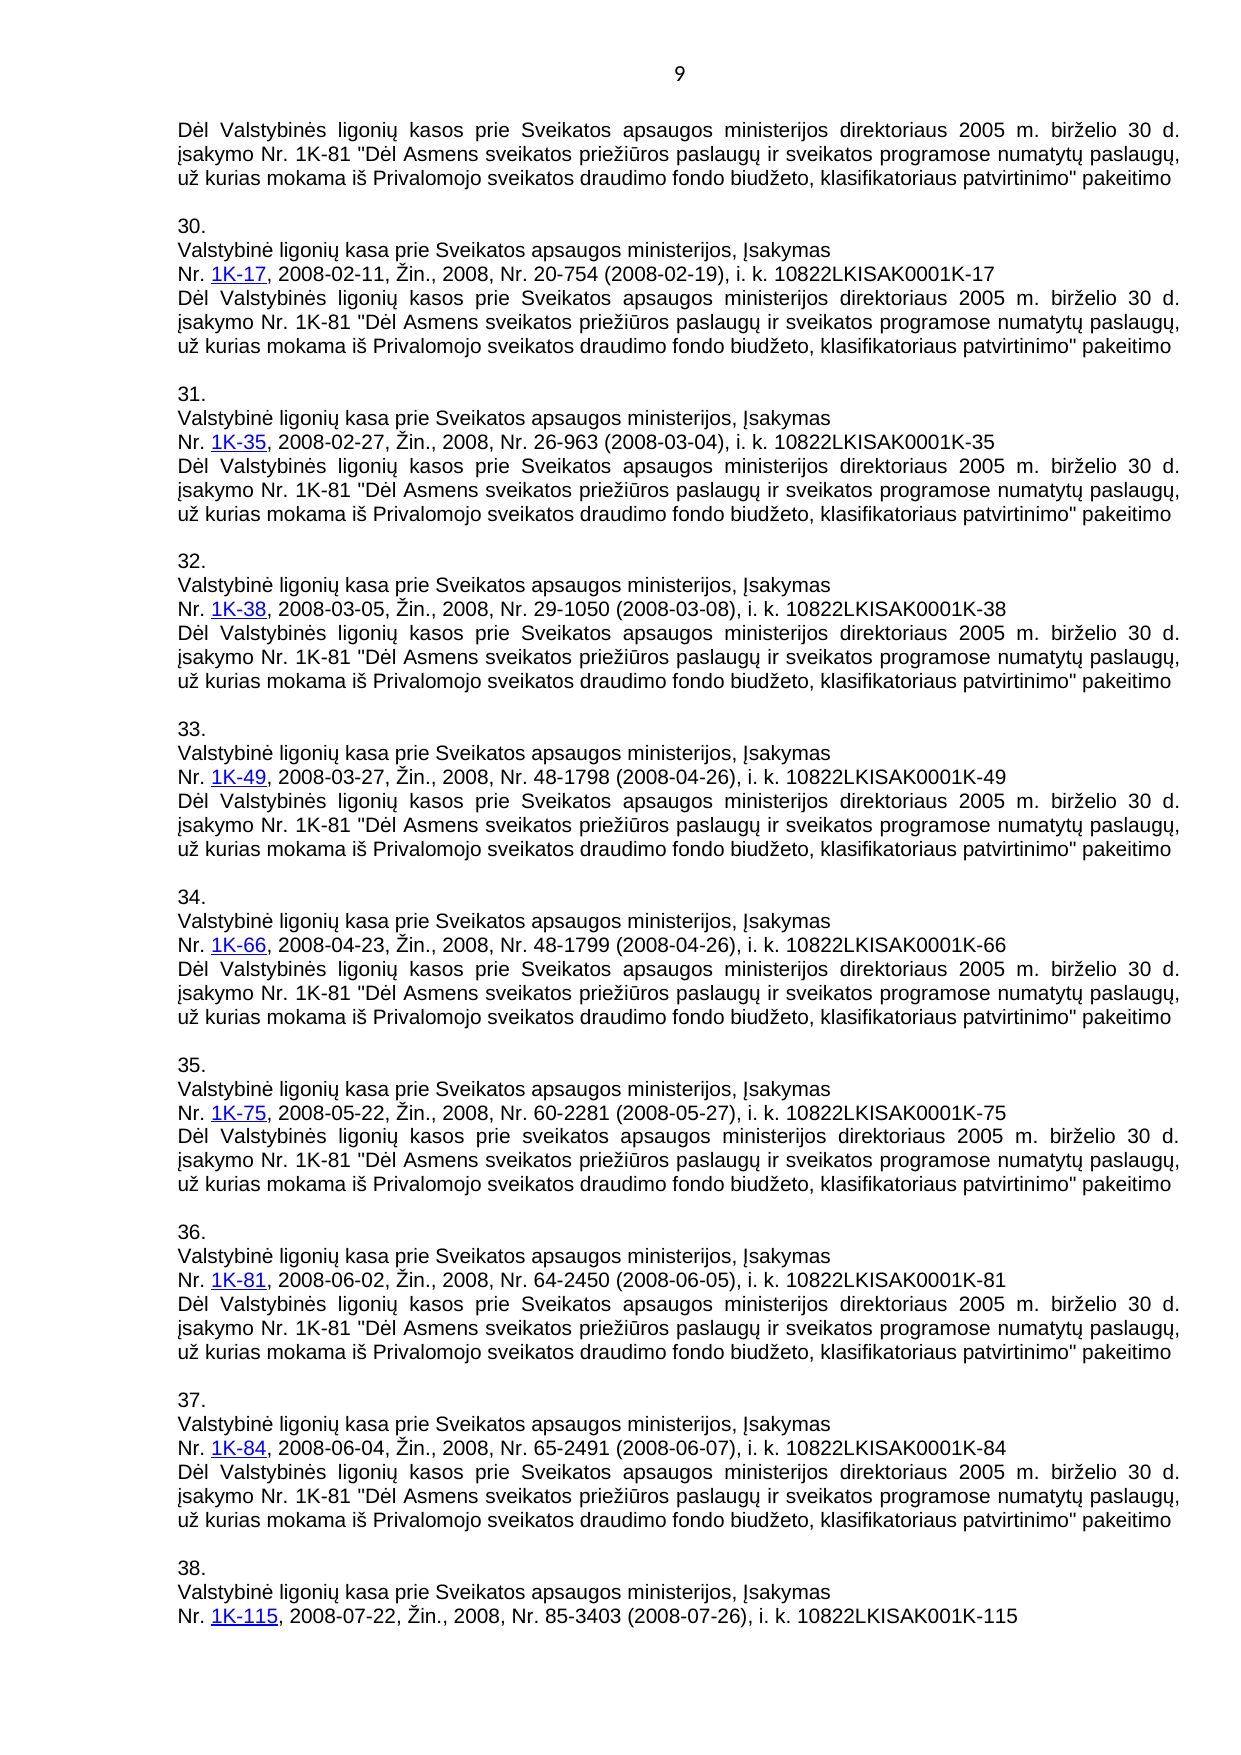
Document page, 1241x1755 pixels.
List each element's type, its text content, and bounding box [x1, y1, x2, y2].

text Nr. 1K-75, 2008-05-22, Žin., 2008, Nr. 60-2281 (2008-05-27), i. k. 10822LKISAK0001K-75 [177, 1100, 1181, 1124]
text Nr. 1K-81, 2008-06-02, Žin., 2008, Nr. 64-2450 (2008-06-05), i. k. 10822LKISAK0001K-81 [177, 1268, 1181, 1292]
text 31. [177, 382, 1181, 406]
text Valstybinė ligonių kasa prie Sveikatos apsaugos ministerijos, Įsakymas [177, 1579, 1181, 1603]
text Nr. 1K-66, 2008-04-23, Žin., 2008, Nr. 48-1799 (2008-04-26), i. k. 10822LKISAK0001K-66 [177, 933, 1181, 957]
text 38. [177, 1556, 1181, 1579]
text Dėl Valstybinės ligonių kasos prie Sveikatos apsaugos ministerijos direktoriaus 2005 m. birželio 30 d. įsakymo Nr. 1K-81 "Dėl Asmens sveikatos priežiūros paslaugų ir sveikatos programose numatytų paslaugų, už kurias mokama iš Privalomojo sveikatos draudimo fondo biudžeto, klasifikatoriaus patvirtinimo" pakeitimo [177, 1292, 1181, 1364]
text Dėl Valstybinės ligonių kasos prie Sveikatos apsaugos ministerijos direktoriaus 2005 m. birželio 30 d. įsakymo Nr. 1K-81 "Dėl Asmens sveikatos priežiūros paslaugų ir sveikatos programose numatytų paslaugų, už kurias mokama iš Privalomojo sveikatos draudimo fondo biudžeto, klasifikatoriaus patvirtinimo" pakeitimo [177, 621, 1181, 693]
text Valstybinė ligonių kasa prie Sveikatos apsaugos ministerijos, Įsakymas [177, 238, 1181, 262]
text 37. [177, 1388, 1181, 1412]
text Valstybinė ligonių kasa prie Sveikatos apsaugos ministerijos, Įsakymas [177, 406, 1181, 429]
text Dėl Valstybinės ligonių kasos prie Sveikatos apsaugos ministerijos direktoriaus 2005 m. birželio 30 d. įsakymo Nr. 1K-81 "Dėl Asmens sveikatos priežiūros paslaugų ir sveikatos programose numatytų paslaugų, už kurias mokama iš Privalomojo sveikatos draudimo fondo biudžeto, klasifikatoriaus patvirtinimo" pakeitimo [177, 286, 1181, 358]
text Dėl Valstybinės ligonių kasos prie Sveikatos apsaugos ministerijos direktoriaus 2005 m. birželio 30 d. įsakymo Nr. 1K-81 "Dėl Asmens sveikatos priežiūros paslaugų ir sveikatos programose numatytų paslaugų, už kurias mokama iš Privalomojo sveikatos draudimo fondo biudžeto, klasifikatoriaus patvirtinimo" pakeitimo [177, 118, 1181, 190]
text Dėl Valstybinės ligonių kasos prie Sveikatos apsaugos ministerijos direktoriaus 2005 m. birželio 30 d. įsakymo Nr. 1K-81 "Dėl Asmens sveikatos priežiūros paslaugų ir sveikatos programose numatytų paslaugų, už kurias mokama iš Privalomojo sveikatos draudimo fondo biudžeto, klasifikatoriaus patvirtinimo" pakeitimo [177, 1460, 1181, 1532]
text 36. [177, 1220, 1181, 1244]
text Valstybinė ligonių kasa prie Sveikatos apsaugos ministerijos, Įsakymas [177, 741, 1181, 765]
text Nr. 1K-38, 2008-03-05, Žin., 2008, Nr. 29-1050 (2008-03-08), i. k. 10822LKISAK0001K-38 [177, 597, 1181, 621]
text 34. [177, 885, 1181, 909]
text Nr. 1K-35, 2008-02-27, Žin., 2008, Nr. 26-963 (2008-03-04), i. k. 10822LKISAK0001K-35 [177, 429, 1181, 453]
text Valstybinė ligonių kasa prie Sveikatos apsaugos ministerijos, Įsakymas [177, 1076, 1181, 1100]
text Nr. 1K-49, 2008-03-27, Žin., 2008, Nr. 48-1798 (2008-04-26), i. k. 10822LKISAK0001K-49 [177, 765, 1181, 789]
text Valstybinė ligonių kasa prie Sveikatos apsaugos ministerijos, Įsakymas [177, 909, 1181, 933]
text 32. [177, 549, 1181, 573]
text Dėl Valstybinės ligonių kasos prie Sveikatos apsaugos ministerijos direktoriaus 2005 m. birželio 30 d. įsakymo Nr. 1K-81 "Dėl Asmens sveikatos priežiūros paslaugų ir sveikatos programose numatytų paslaugų, už kurias mokama iš Privalomojo sveikatos draudimo fondo biudžeto, klasifikatoriaus patvirtinimo" pakeitimo [177, 453, 1181, 525]
text 35. [177, 1052, 1181, 1076]
text 33. [177, 717, 1181, 741]
text Nr. 1K-17, 2008-02-11, Žin., 2008, Nr. 20-754 (2008-02-19), i. k. 10822LKISAK0001K-17 [177, 262, 1181, 286]
text Valstybinė ligonių kasa prie Sveikatos apsaugos ministerijos, Įsakymas [177, 1244, 1181, 1268]
text Nr. 1K-84, 2008-06-04, Žin., 2008, Nr. 65-2491 (2008-06-07), i. k. 10822LKISAK0001K-84 [177, 1436, 1181, 1460]
text 30. [177, 214, 1181, 238]
text Nr. 1K-115, 2008-07-22, Žin., 2008, Nr. 85-3403 (2008-07-26), i. k. 10822LKISAK001K-115 [177, 1603, 1181, 1627]
text Valstybinė ligonių kasa prie Sveikatos apsaugos ministerijos, Įsakymas [177, 1412, 1181, 1436]
text Dėl Valstybinės ligonių kasos prie Sveikatos apsaugos ministerijos direktoriaus 2005 m. birželio 30 d. įsakymo Nr. 1K-81 "Dėl Asmens sveikatos priežiūros paslaugų ir sveikatos programose numatytų paslaugų, už kurias mokama iš Privalomojo sveikatos draudimo fondo biudžeto, klasifikatoriaus patvirtinimo" pakeitimo [177, 957, 1181, 1028]
text Valstybinė ligonių kasa prie Sveikatos apsaugos ministerijos, Įsakymas [177, 573, 1181, 597]
text Dėl Valstybinės ligonių kasos prie Sveikatos apsaugos ministerijos direktoriaus 2005 m. birželio 30 d. įsakymo Nr. 1K-81 "Dėl Asmens sveikatos priežiūros paslaugų ir sveikatos programose numatytų paslaugų, už kurias mokama iš Privalomojo sveikatos draudimo fondo biudžeto, klasifikatoriaus patvirtinimo" pakeitimo [177, 789, 1181, 861]
text Dėl Valstybinės ligonių kasos prie sveikatos apsaugos ministerijos direktoriaus 2005 m. birželio 30 d. įsakymo Nr. 1K-81 "Dėl Asmens sveikatos priežiūros paslaugų ir sveikatos programose numatytų paslaugų, už kurias mokama iš Privalomojo sveikatos draudimo fondo biudžeto, klasifikatoriaus patvirtinimo" pakeitimo [177, 1124, 1181, 1196]
